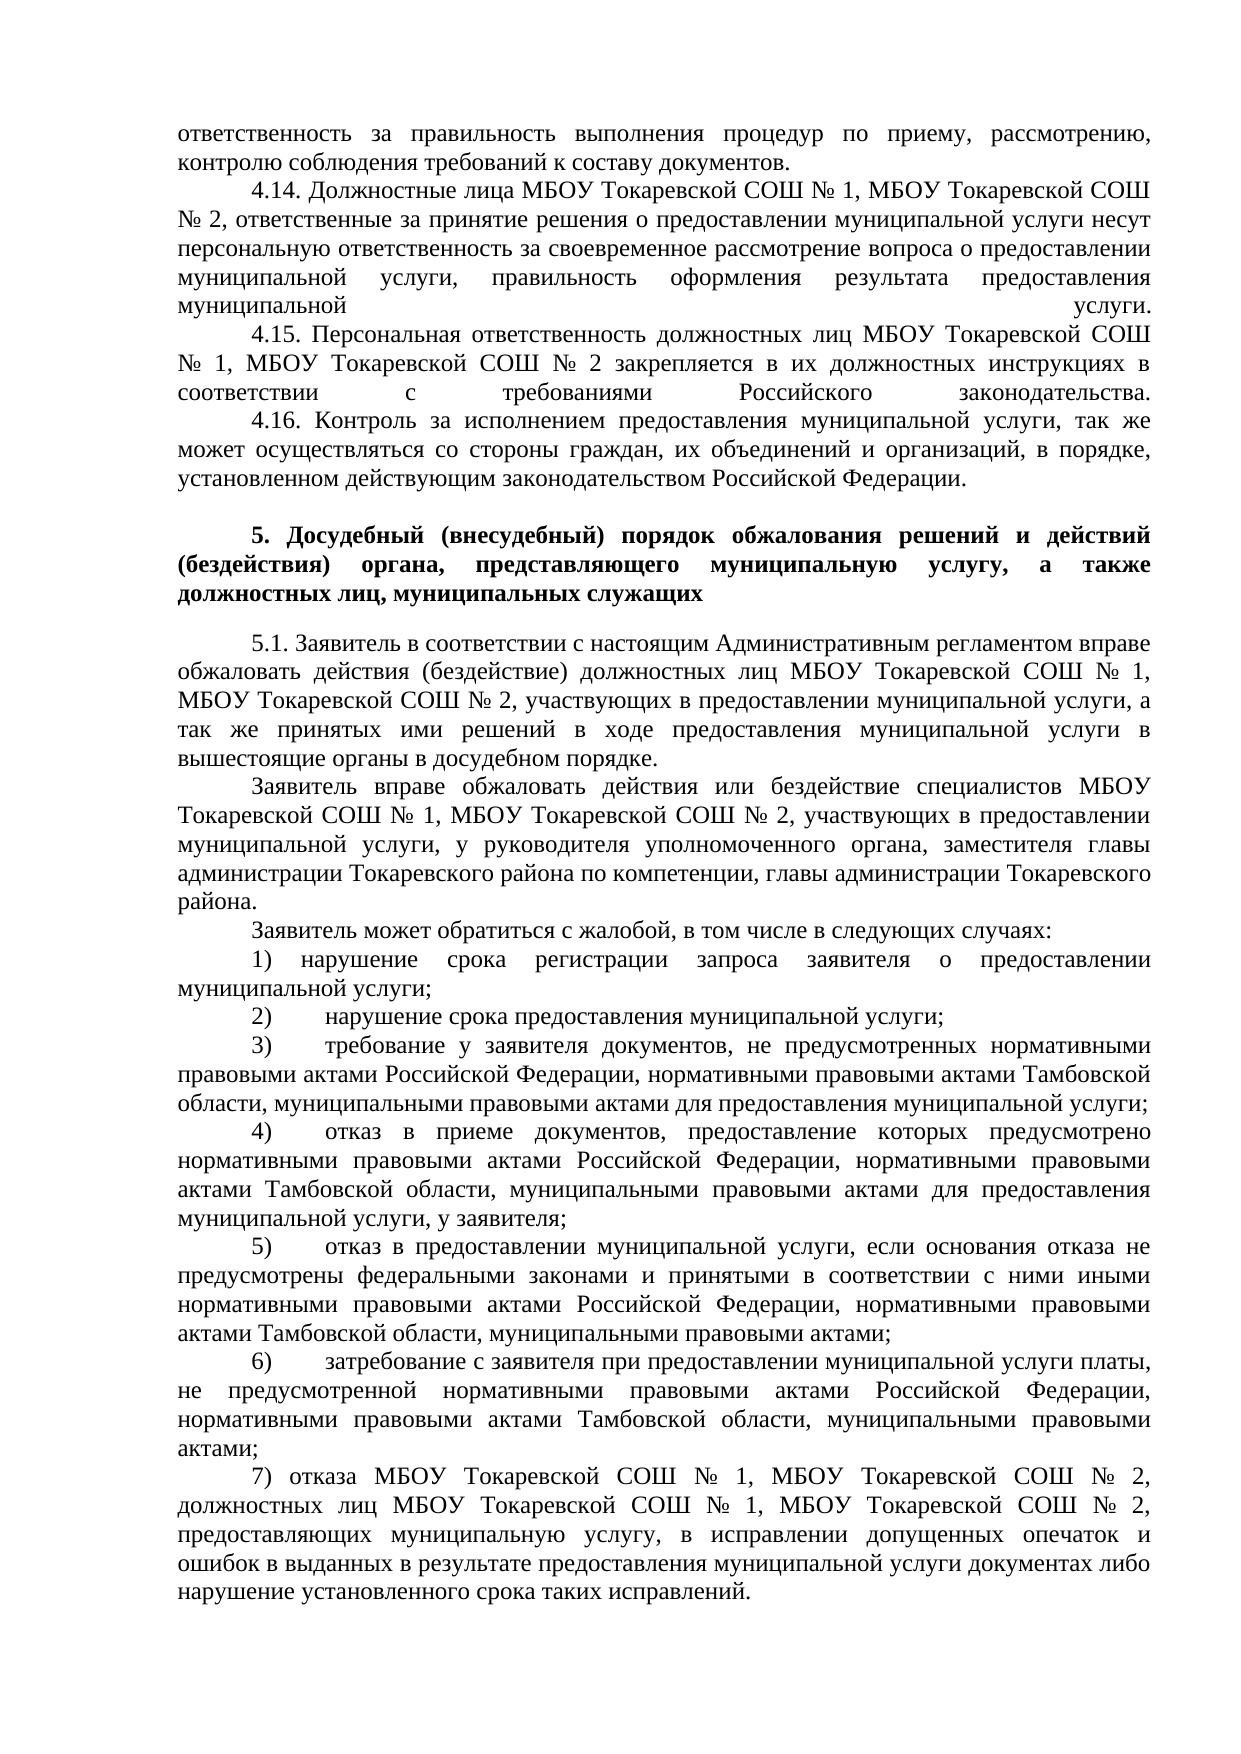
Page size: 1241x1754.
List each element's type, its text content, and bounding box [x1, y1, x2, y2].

text 5.1. Заявитель в соответствии с настоящим Административным регламентом вправе обжаловать действия (бездействие) должностных лиц МБОУ Токаревской СОШ № 1, МБОУ Токаревской СОШ № 2, участвующих в предоставлении муниципальной услуги, а так же принятых ими решений в ходе предоставления муниципальной услуги в вышестоящие органы в досудебном порядке. [177, 628, 1152, 771]
text ответственность за правильность выполнения процедур по приему, рассмотрению, контролю соблюдения требований к составу документов. [177, 118, 1152, 176]
text 5. Досудебный (внесудебный) порядок обжалования решений и действий (бездействия) органа, представляющего муниципальную услугу, а также должностных лиц, муниципальных служащих [177, 521, 1152, 607]
text 2) нарушение срока предоставления муниципальной услуги; [177, 1001, 1152, 1030]
text 6) затребование с заявителя при предоставлении муниципальной услуги платы, не предусмотренной нормативными правовыми актами Российской Федерации, нормативными правовыми актами Тамбовской области, муниципальными правовыми актами; [177, 1346, 1152, 1461]
text Заявитель может обратиться с жалобой, в том числе в следующих случаях: [177, 915, 1152, 944]
text 5) отказ в предоставлении муниципальной услуги, если основания отказа не предусмотрены федеральными законами и принятыми в соответствии с ними иными нормативными правовыми актами Российской Федерации, нормативными правовыми актами Тамбовской области, муниципальными правовыми актами; [177, 1231, 1152, 1346]
text 7) отказа МБОУ Токаревской СОШ № 1, МБОУ Токаревской СОШ № 2, должностных лиц МБОУ Токаревской СОШ № 1, МБОУ Токаревской СОШ № 2, предоставляющих муниципальную услугу, в исправлении допущенных опечаток и ошибок в выданных в результате предоставления муниципальной услуги документах либо нарушение установленного срока таких исправлений. [177, 1461, 1152, 1605]
text 1) нарушение срока регистрации запроса заявителя о предоставлении муниципальной услуги; [177, 944, 1152, 1001]
text 4) отказ в приеме документов, предоставление которых предусмотрено нормативными правовыми актами Российской Федерации, нормативными правовыми актами Тамбовской области, муниципальными правовыми актами для предоставления муниципальной услуги, у заявителя; [177, 1116, 1152, 1231]
text Заявитель вправе обжаловать действия или бездействие специалистов МБОУ Токаревской СОШ № 1, МБОУ Токаревской СОШ № 2, участвующих в предоставлении муниципальной услуги, у руководителя уполномоченного органа, заместителя главы администрации Токаревского района по компетенции, главы администрации Токаревского района. [177, 771, 1152, 915]
text 4.14. Должностные лица МБОУ Токаревской СОШ № 1, МБОУ Токаревской СОШ № 2, ответственные за принятие решения о предоставлении муниципальной услуги несут персональную ответственность за своевременное рассмотрение вопроса о предоставлении муниципальной услуги, правильность оформления результата предоставления муниципальной услуги. 4.15. Персональная ответственность должностных лиц МБОУ Токаревской СОШ № 1, МБОУ Токаревской СОШ № 2 закрепляется в их должностных инструкциях в соответствии с требованиями Российского законодательства. 4.16. Контроль за исполнением предоставления муниципальной услуги, так же может осуществляться со стороны граждан, их объединений и организаций, в порядке, установленном действующим законодательством Российской Федерации. [177, 176, 1152, 492]
text 3) требование у заявителя документов, не предусмотренных нормативными правовыми актами Российской Федерации, нормативными правовыми актами Тамбовской области, муниципальными правовыми актами для предоставления муниципальной услуги; [177, 1030, 1152, 1116]
